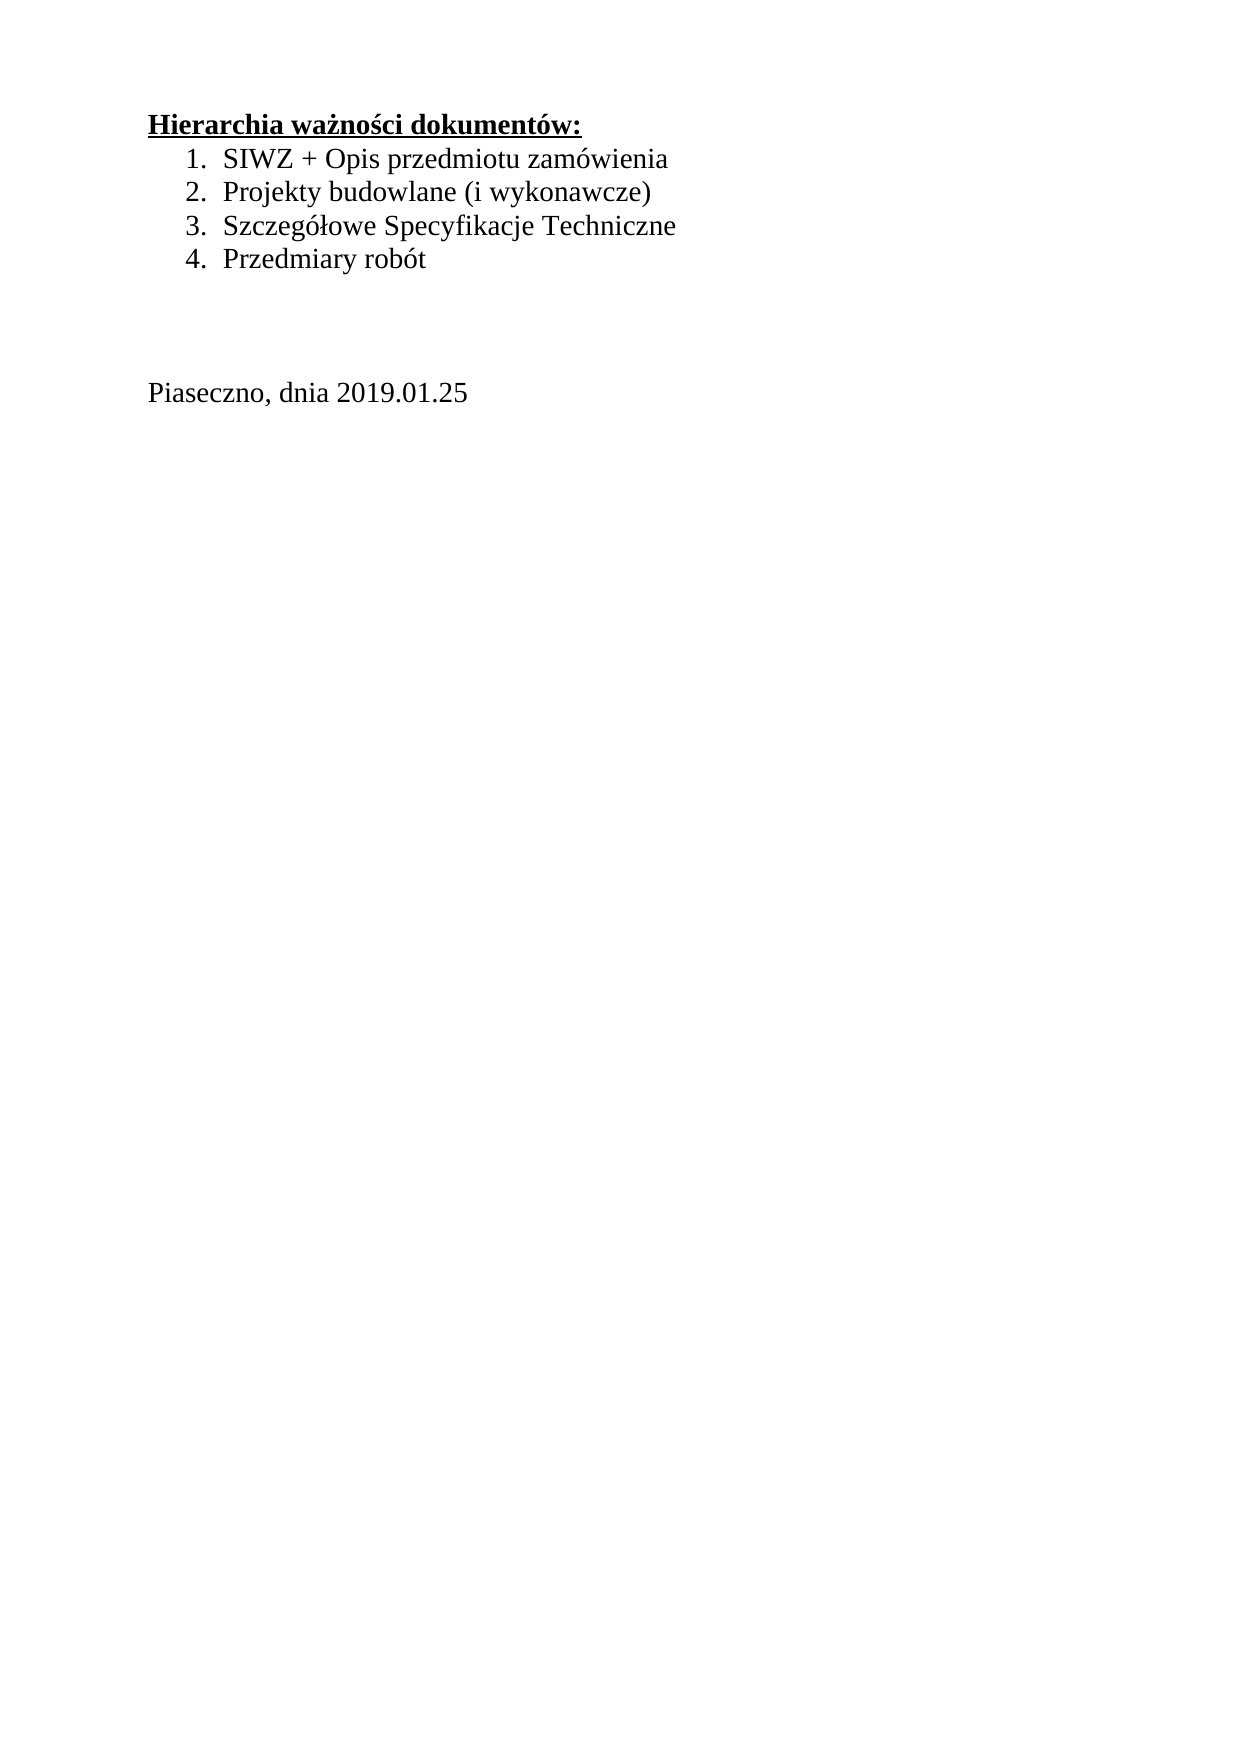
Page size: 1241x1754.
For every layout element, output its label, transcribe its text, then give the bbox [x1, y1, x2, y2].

list Szczegółowe Specyfikacje Techniczne [185, 208, 1093, 241]
list Przedmiary robót [185, 241, 1093, 275]
text Hierarchia ważności dokumentów: [148, 107, 1093, 141]
text Piaseczno, dnia 2019.01.25 [148, 376, 1093, 409]
list SIWZ + Opis przedmiotu zamówienia [185, 141, 1093, 174]
list Projekty budowlane (i wykonawcze) [185, 174, 1093, 208]
